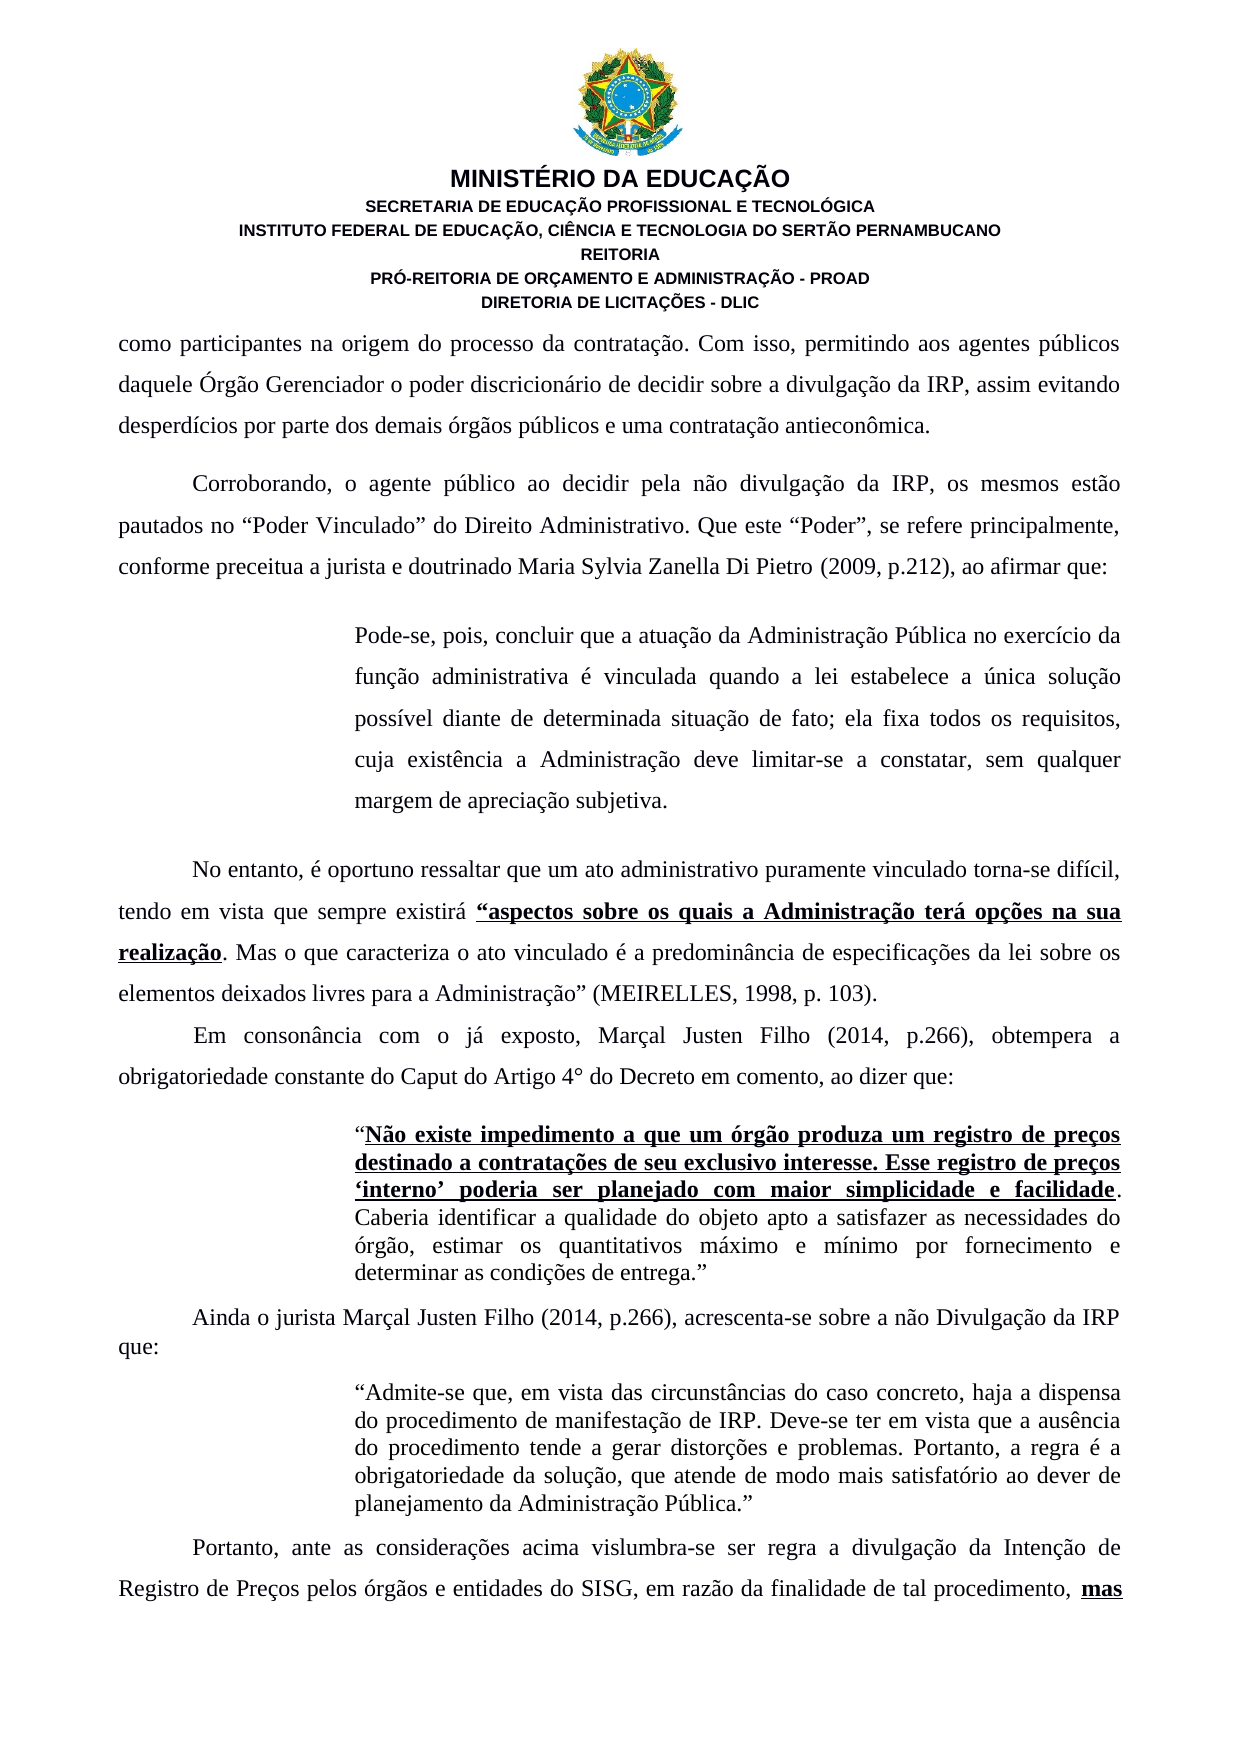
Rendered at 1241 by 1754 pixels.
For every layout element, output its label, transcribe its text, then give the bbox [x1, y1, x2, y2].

text “Admite-se que, em vista das circunstâncias do caso concreto, haja a dispensa do procedimento de manifestação de IRP. Deve-se ter em vista que a ausência do procedimento tende a gerar distorções e problemas. Portanto, a regra é a obrigatoriedade da solução, que atende de modo mais satisfatório ao dever de planejamento da Administração Pública.” [354, 1378, 1122, 1516]
picture [572, 48, 683, 156]
text Portanto, ante as considerações acima vislumbra-se ser regra a divulgação da Intenção de Registro de Preços pelos órgãos e entidades do SISG, em razão da finalidade de tal procedimento, mas [118, 1533, 1122, 1602]
text “Não existe impedimento a que um órgão produza um registro de preços destinado a contratações de seu exclusivo interesse. Esse registro de preços ‘interno’ poderia ser planejado com maior simplicidade e facilidade. Caberia identificar a qualidade do objeto apto a satisfazer as necessidades do órgão, estimar os quantitativos máximo e mínimo por fornecimento e determinar as condições de entrega.” [354, 1120, 1122, 1286]
text Corroborando, o agente público ao decidir pela não divulgação da IRP, os mesmos estão pautados no “Poder Vinculado” do Direito Administrativo. Que este “Poder”, se refere principalmente, conforme preceitua a jurista e doutrinado Maria Sylvia Zanella Di Pietro (2009, p.212), ao afirmar que: [118, 469, 1122, 580]
text como participantes na origem do processo da contratação. Com isso, permitindo aos agentes públicos daquele Órgão Gerenciador o poder discricionário de decidir sobre a divulgação da IRP, assim evitando desperdícios por parte dos demais órgãos públicos e uma contratação antieconômica. [118, 329, 1122, 439]
text Pode-se, pois, concluir que a atuação da Administração Pública no exercício da função administrativa é vinculada quando a lei estabelece a única solução possível diante de determinada situação de fato; ela fixa todos os requisitos, cuja existência a Administração deve limitar-se a constatar, sem qualquer margem de apreciação subjetiva. [354, 621, 1122, 814]
text No entanto, é oportuno ressaltar que um ato administrativo puramente vinculado torna-se difícil, tendo em vista que sempre existirá “aspectos sobre os quais a Administração terá opções na sua realização. Mas o que caracteriza o ato vinculado é a predominância de especificações da lei sobre os elementos deixados livres para a Administração” (MEIRELLES, 1998, p. 103). [118, 855, 1122, 1007]
text Ainda o jurista Marçal Justen Filho (2014, p.266), acrescenta-se sobre a não Divulgação da IRP que: [118, 1302, 1122, 1359]
text Em consonância com o já exposto, Marçal Justen Filho (2014, p.266), obtempera a obrigatoriedade constante do Caput do Artigo 4° do Decreto em comento, ao dizer que: [118, 1021, 1122, 1090]
